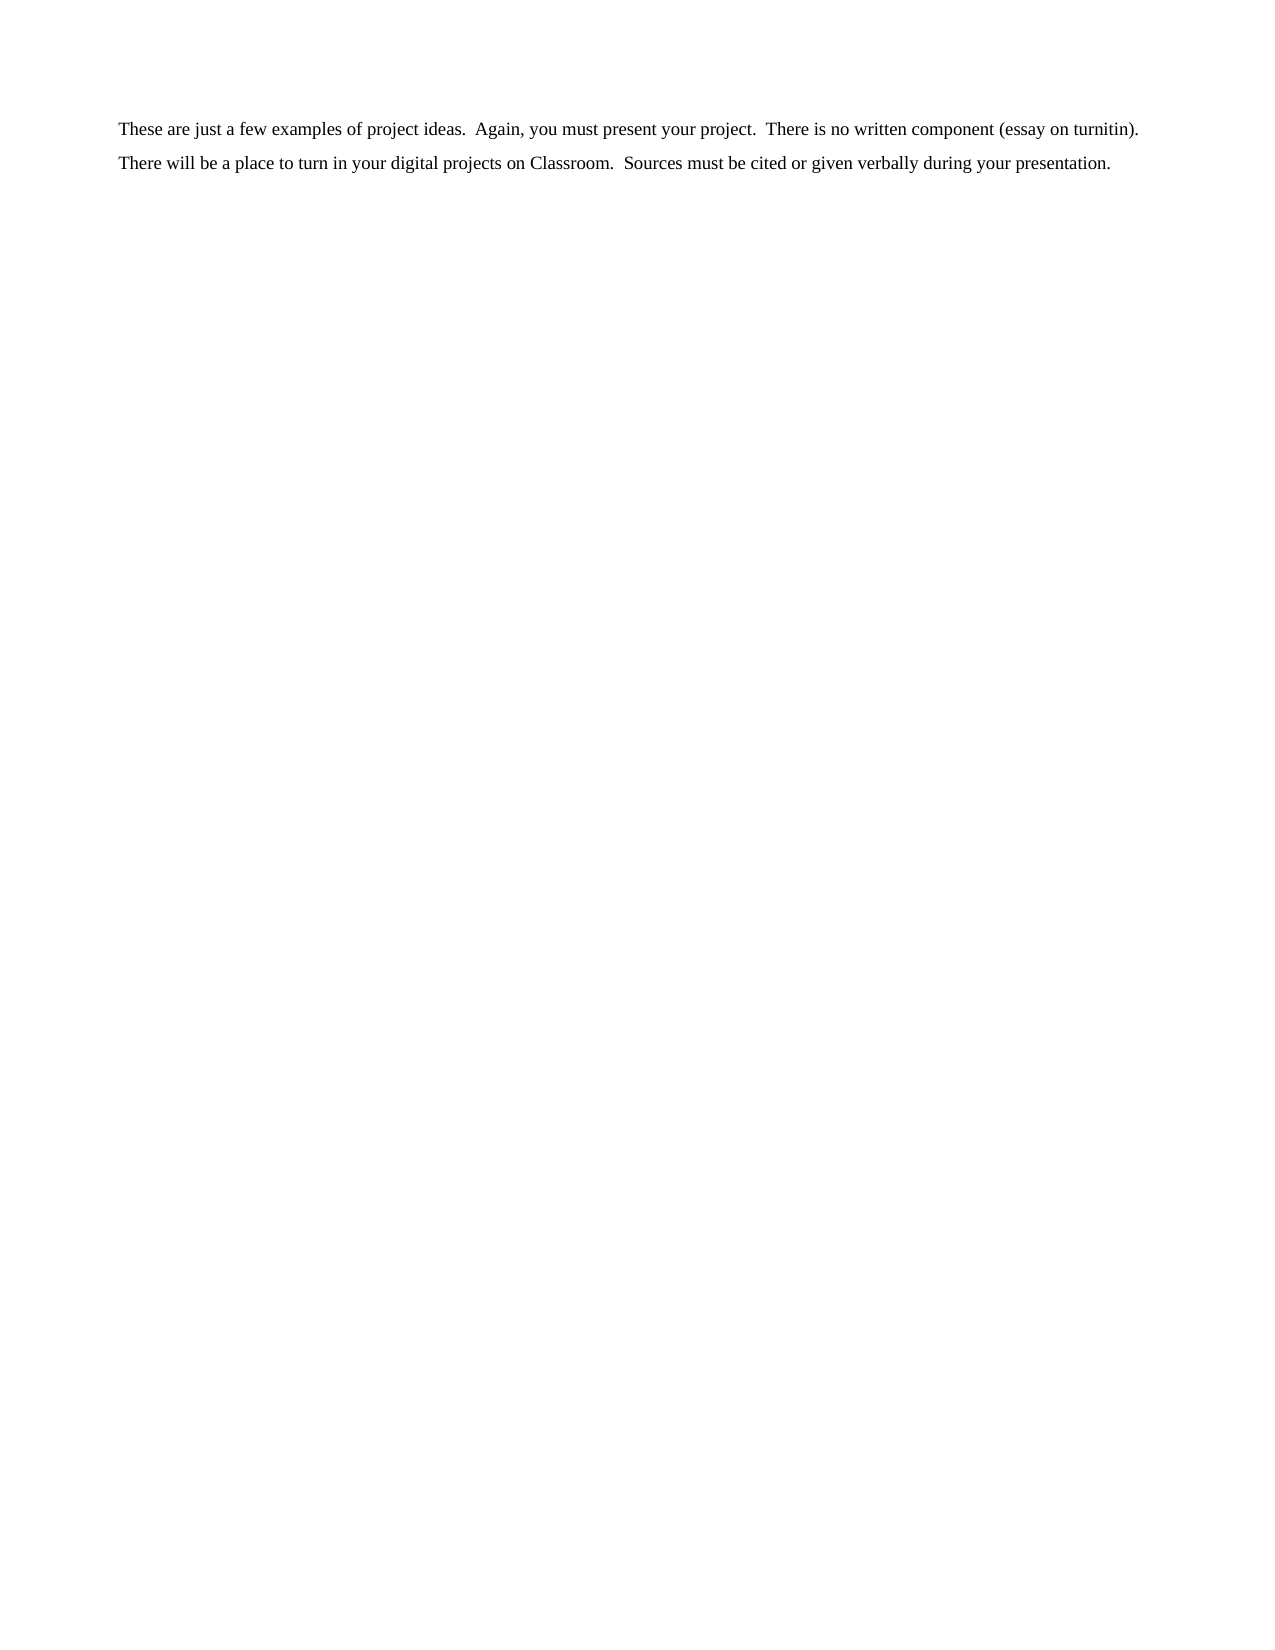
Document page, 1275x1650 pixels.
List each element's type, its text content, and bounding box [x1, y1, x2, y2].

text These are just a few examples of project ideas. Again, you must present your project. There is no written component (essay on turnitin). There will be a place to turn in your digital projects on Classroom. Sources must be cited or given verbally during your presentation. [118, 118, 1157, 185]
